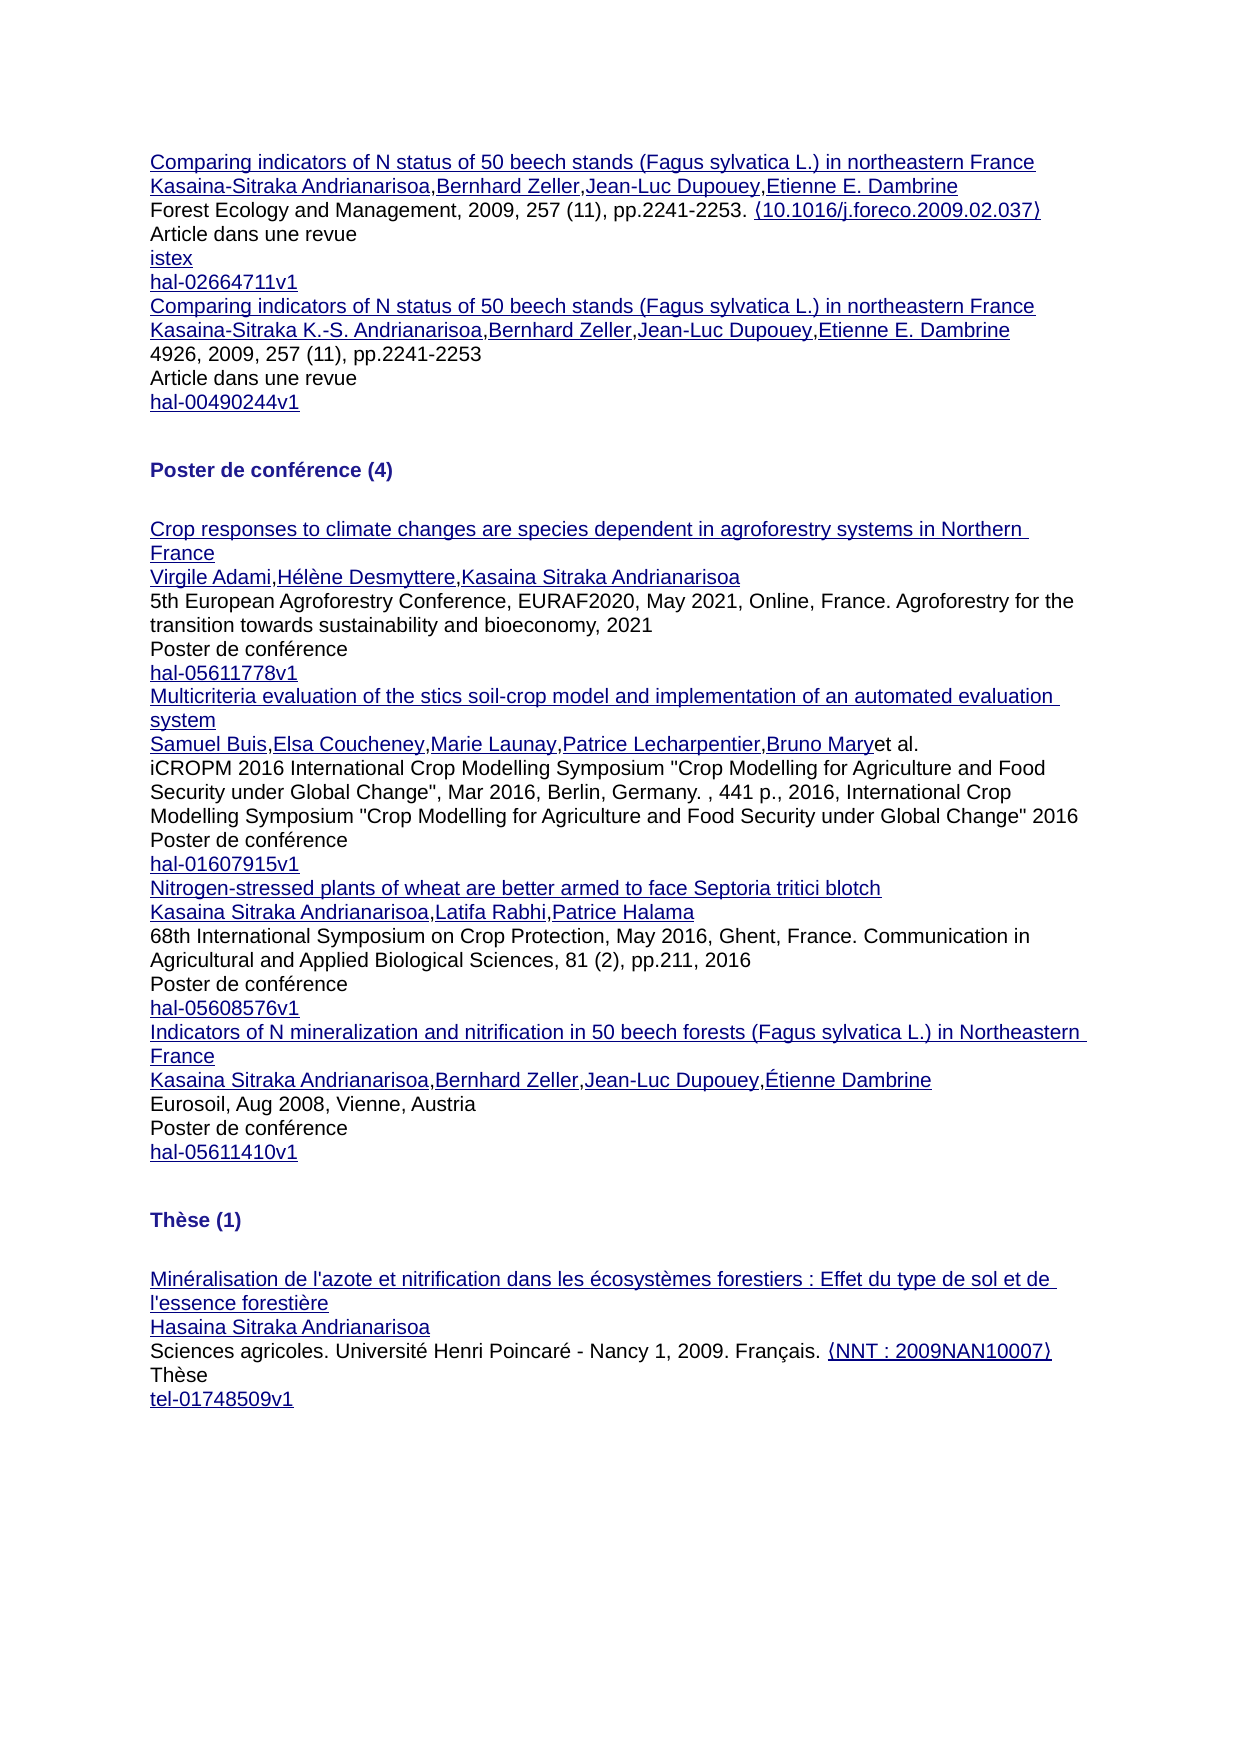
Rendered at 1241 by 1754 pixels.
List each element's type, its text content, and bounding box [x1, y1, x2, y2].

table_header Crop responses to climate changes are species dependent in agroforestry systems in Northern France Virgile Adami,Hélène Desmyttere,Kasaina Sitraka Andrianarisoa 5th European Agroforestry Conference, EURAF2020, May 2021, Online, France. Agroforestry for the transition towards sustainability and bioeconomy, 2021 Poster de conférence hal-05611778v1 [150, 517, 1090, 684]
table_cell Nitrogen-stressed plants of wheat are better armed to face Septoria tritici blotch Kasaina Sitraka Andrianarisoa,Latifa Rabhi,Patrice Halama 68th International Symposium on Crop Protection, May 2016, Ghent, France. Communication in Agricultural and Applied Biological Sciences, 81 (2), pp.211, 2016 Poster de conférence hal-05608576v1 [150, 876, 1090, 1020]
table_cell Indicators of N mineralization and nitrification in 50 beech forests (Fagus sylvatica L.) in Northeastern France Kasaina Sitraka Andrianarisoa,Bernhard Zeller,Jean-Luc Dupouey,Étienne Dambrine Eurosoil, Aug 2008, Vienne, Austria Poster de conférence hal-05611410v1 [150, 1020, 1090, 1163]
table_cell Multicriteria evaluation of the stics soil-crop model and implementation of an automated evaluation system Samuel Buis,Elsa Coucheney,Marie Launay,Patrice Lecharpentier,Bruno Maryet al. iCROPM 2016 International Crop Modelling Symposium "Crop Modelling for Agriculture and Food Security under Global Change", Mar 2016, Berlin, Germany. , 441 p., 2016, International Crop Modelling Symposium "Crop Modelling for Agriculture and Food Security under Global Change" 2016 Poster de conférence hal-01607915v1 [150, 684, 1090, 876]
table_cell Comparing indicators of N status of 50 beech stands (Fagus sylvatica L.) in northeastern France Kasaina-Sitraka K.-S. Andrianarisoa,Bernhard Zeller,Jean-Luc Dupouey,Etienne E. Dambrine 4926, 2009, 257 (11), pp.2241-2253 Article dans une revue hal-00490244v1 [150, 294, 1090, 413]
subtitle Thèse (1) [150, 1208, 1090, 1232]
table_cell Comparing indicators of N status of 50 beech stands (Fagus sylvatica L.) in northeastern France Kasaina-Sitraka Andrianarisoa,Bernhard Zeller,Jean-Luc Dupouey,Etienne E. Dambrine Forest Ecology and Management, 2009, 257 (11), pp.2241-2253. ⟨10.1016/j.foreco.2009.02.037⟩ Article dans une revue istex hal-02664711v1 [150, 150, 1090, 294]
table_header Minéralisation de l'azote et nitrification dans les écosystèmes forestiers : Effet du type de sol et de l'essence forestière Hasaina Sitraka Andrianarisoa Sciences agricoles. Université Henri Poincaré - Nancy 1, 2009. Français. ⟨NNT : 2009NAN10007⟩ Thèse tel-01748509v1 [150, 1267, 1090, 1410]
subtitle Poster de conférence (4) [150, 458, 1090, 482]
